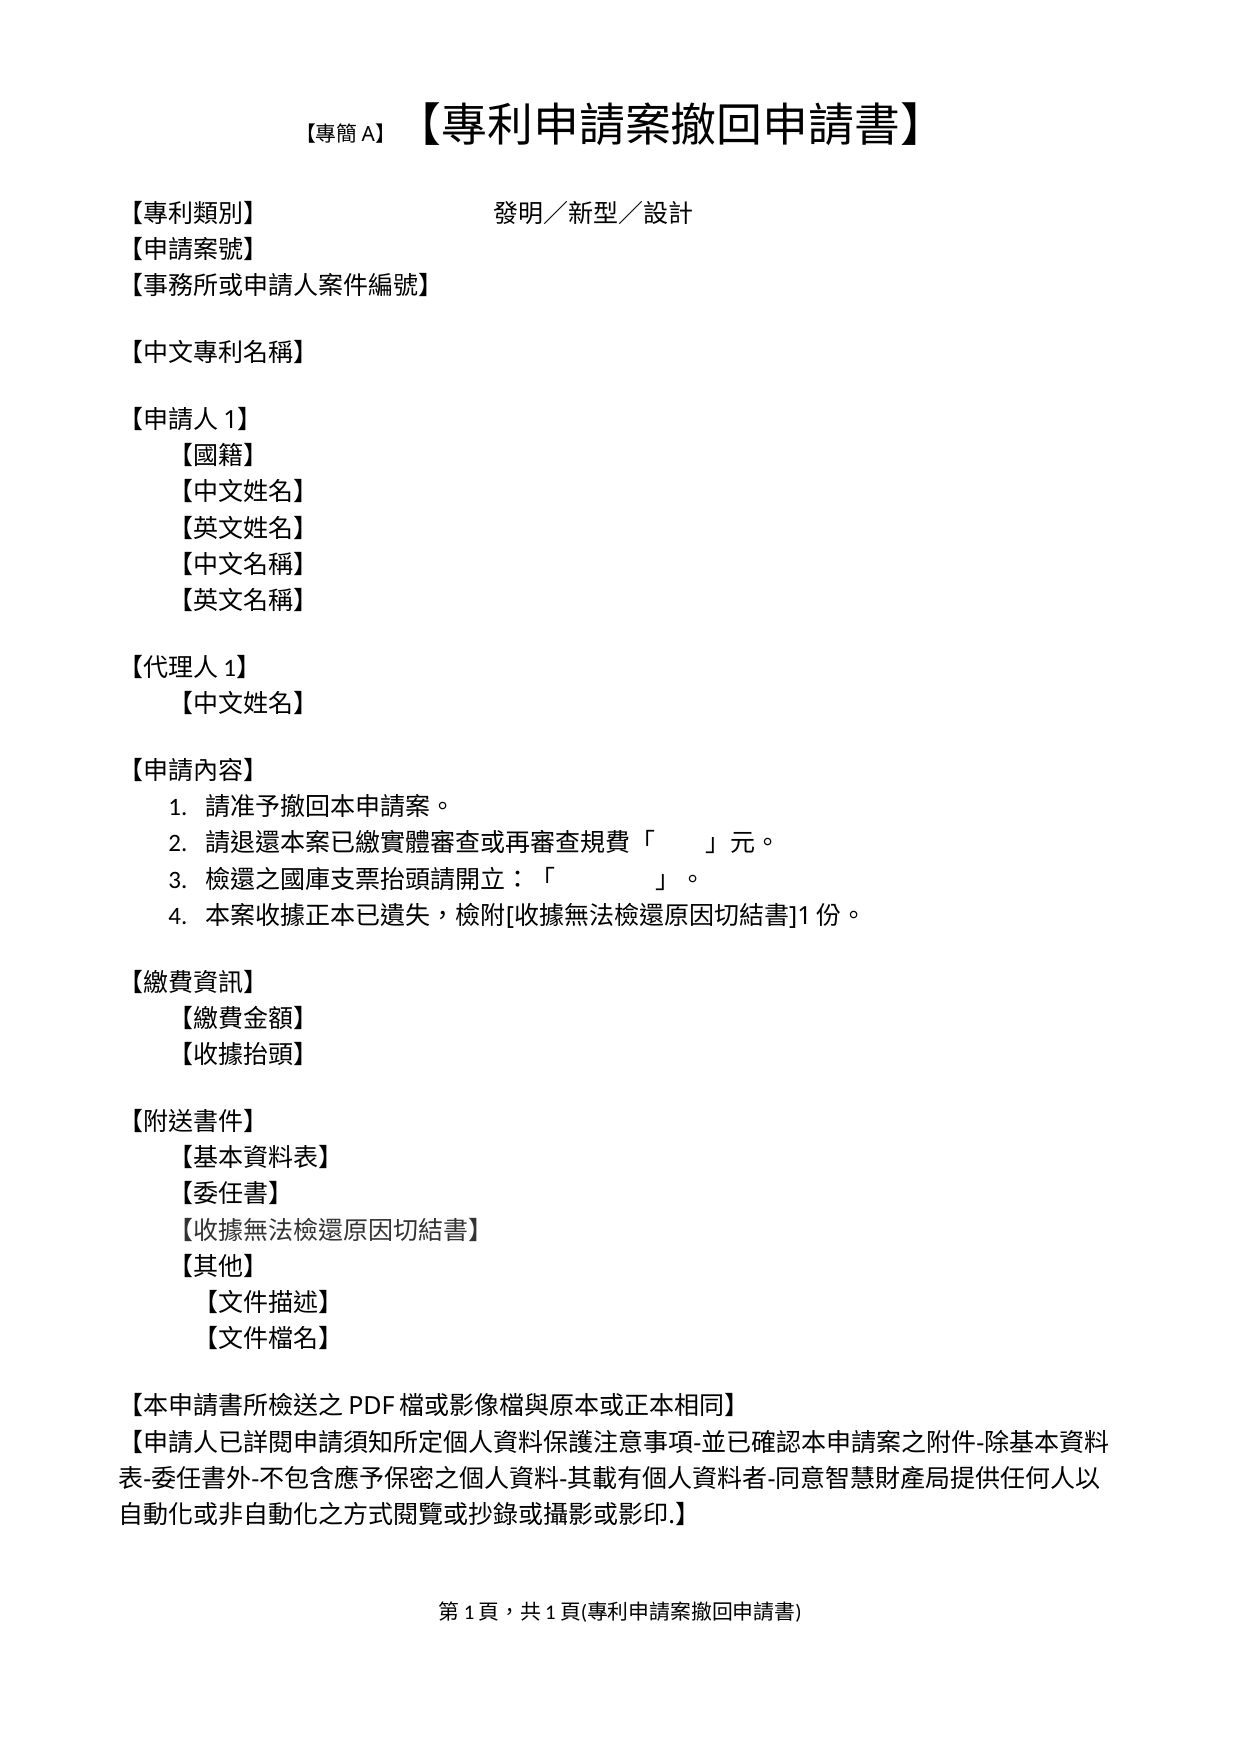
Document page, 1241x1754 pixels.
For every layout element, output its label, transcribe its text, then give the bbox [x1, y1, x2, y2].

text 【專簡A】【專利申請案撤回申請書】 [118, 89, 1122, 155]
text 【英文名稱】 [118, 581, 1122, 617]
text 【申請人已詳閱申請須知所定個人資料保護注意事項-並已確認本申請案之附件-除基本資料表-委任書外-不包含應予保密之個人資料-其載有個人資料者-同意智慧財產局提供任何人以自動化或非自動化之方式閱覽或抄錄或攝影或影印.】 [118, 1422, 1122, 1531]
text 【繳費金額】 [118, 998, 1122, 1035]
text 【國籍】 [118, 436, 1122, 472]
text 【英文姓名】 [118, 508, 1122, 544]
list 本案收據正本已遺失，檢附[收據無法檢還原因切結書]1份。 [168, 895, 1122, 932]
text 【中文名稱】 [118, 544, 1122, 581]
text 【收據無法檢還原因切結書】 [118, 1210, 1122, 1246]
text 【基本資料表】 [118, 1138, 1122, 1174]
list 請准予撤回本申請案。 [168, 787, 1122, 823]
text 【中文姓名】 [118, 684, 1122, 720]
text 【代理人1】 [118, 647, 1122, 684]
text 【文件檔名】 [118, 1319, 1122, 1355]
text 【專利類別】 發明／新型／設計 [118, 193, 1122, 229]
text 【事務所或申請人案件編號】 [118, 266, 1122, 302]
text 【申請人1】 [118, 399, 1122, 436]
list 請退還本案已繳實體審查或再審查規費「 」元。 [168, 823, 1122, 859]
text 【繳費資訊】 [118, 962, 1122, 998]
list 檢還之國庫支票抬頭請開立：「 」。 [168, 859, 1122, 895]
text 【文件描述】 [118, 1283, 1122, 1319]
text 【申請內容】 [118, 750, 1122, 787]
text 【委任書】 [118, 1174, 1122, 1210]
text 【收據抬頭】 [118, 1035, 1122, 1071]
text 【本申請書所檢送之PDF檔或影像檔與原本或正本相同】 [118, 1386, 1122, 1422]
text 【中文專利名稱】 [118, 333, 1122, 369]
text 【附送書件】 [118, 1101, 1122, 1138]
text 【其他】 [118, 1246, 1122, 1283]
text 【申請案號】 [118, 229, 1122, 266]
text 【中文姓名】 [118, 472, 1122, 508]
